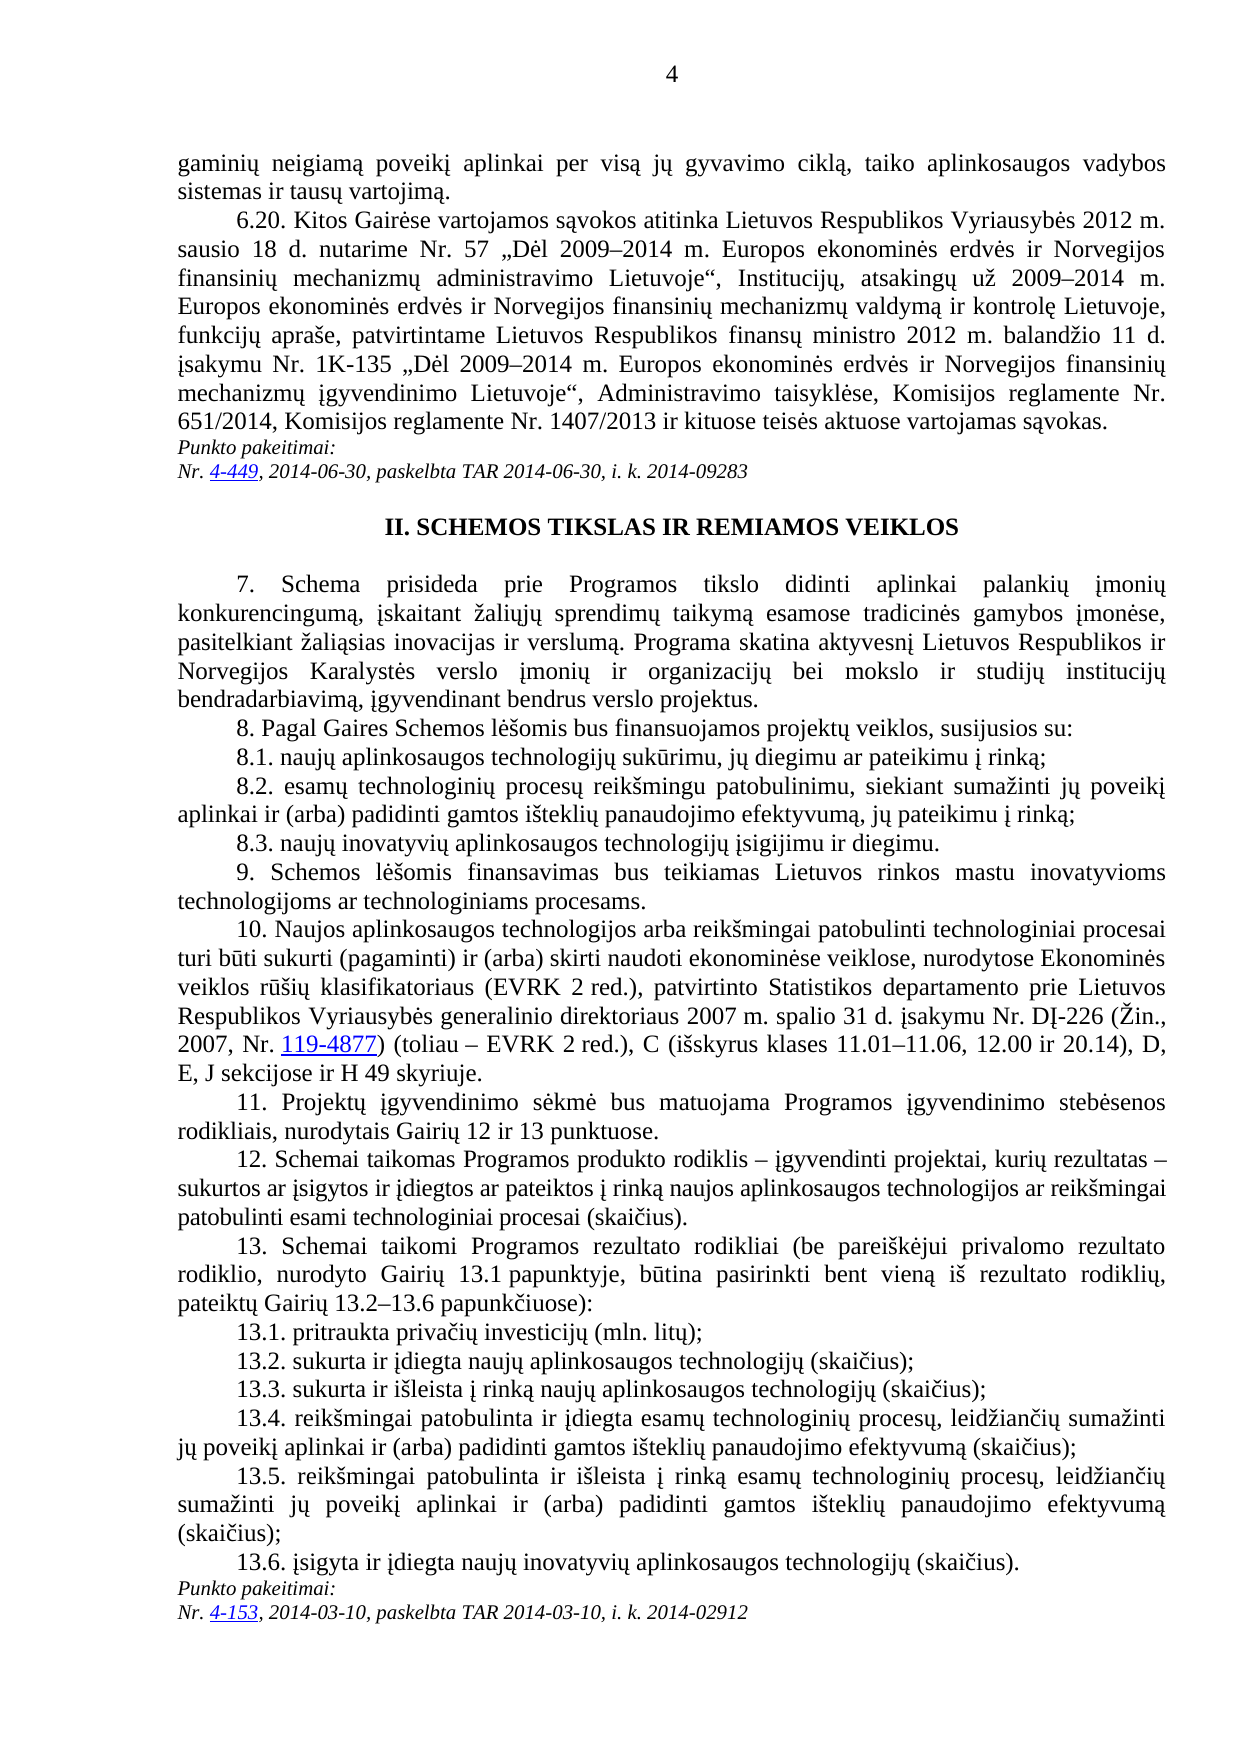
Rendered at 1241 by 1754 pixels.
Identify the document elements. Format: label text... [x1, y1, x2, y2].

text Nr. 4-449, 2014-06-30, paskelbta TAR 2014-06-30, i. k. 2014-09283 [177, 459, 1167, 483]
text 12. Schemai taikomas Programos produkto rodiklis – įgyvendinti projektai, kurių rezultatas – sukurtos ar įsigytos ir įdiegtos ar pateiktos į rinką naujos aplinkosaugos technologijos ar reikšmingai patobulinti esami technologiniai procesai (skaičius). [177, 1144, 1167, 1231]
text Punkto pakeitimai: [177, 435, 1167, 459]
text 8.1. naujų aplinkosaugos technologijų sukūrimu, jų diegimu ar pateikimu į rinką; [177, 742, 1167, 771]
text gaminių neigiamą poveikį aplinkai per visą jų gyvavimo ciklą, taiko aplinkosaugos vadybos sistemas ir tausų vartojimą. [177, 148, 1167, 205]
text 13. Schemai taikomi Programos rezultato rodikliai (be pareiškėjui privalomo rezultato rodiklio, nurodyto Gairių 13.1 papunktyje, būtina pasirinkti bent vieną iš rezultato rodiklių, pateiktų Gairių 13.2–13.6 papunkčiuose): [177, 1231, 1167, 1317]
text II. sChemos TIKSLAS ir remiamos veiklos [177, 512, 1167, 541]
text 7. Schema prisideda prie Programos tikslo didinti aplinkai palankių įmonių konkurencingumą, įskaitant žaliųjų sprendimų taikymą esamose tradicinės gamybos įmonėse, pasitelkiant žaliąsias inovacijas ir verslumą. Programa skatina aktyvesnį Lietuvos Respublikos ir Norvegijos Karalystės verslo įmonių ir organizacijų bei mokslo ir studijų institucijų bendradarbiavimą, įgyvendinant bendrus verslo projektus. [177, 569, 1167, 713]
text 9. Schemos lėšomis finansavimas bus teikiamas Lietuvos rinkos mastu inovatyvioms technologijoms ar technologiniams procesams. [177, 857, 1167, 914]
text 8. Pagal Gaires Schemos lėšomis bus finansuojamos projektų veiklos, susijusios su: [177, 713, 1167, 742]
text 10. Naujos aplinkosaugos technologijos arba reikšmingai patobulinti technologiniai procesai turi būti sukurti (pagaminti) ir (arba) skirti naudoti ekonominėse veiklose, nurodytose Ekonominės veiklos rūšių klasifikatoriaus (EVRK 2 red.), patvirtinto Statistikos departamento prie Lietuvos Respublikos Vyriausybės generalinio direktoriaus 2007 m. spalio 31 d. įsakymu Nr. DĮ-226 (Žin., 2007, Nr. 119-4877) (toliau – EVRK 2 red.), C (išskyrus klases 11.01–11.06, 12.00 ir 20.14), D, E, J sekcijose ir H 49 skyriuje. [177, 914, 1167, 1087]
text 8.2. esamų technologinių procesų reikšmingu patobulinimu, siekiant sumažinti jų poveikį aplinkai ir (arba) padidinti gamtos išteklių panaudojimo efektyvumą, jų pateikimu į rinką; [177, 771, 1167, 828]
text 13.3. sukurta ir išleista į rinką naujų aplinkosaugos technologijų (skaičius); [177, 1374, 1167, 1403]
text 13.1. pritraukta privačių investicijų (mln. litų); [177, 1317, 1167, 1346]
text 13.2. sukurta ir įdiegta naujų aplinkosaugos technologijų (skaičius); [177, 1346, 1167, 1374]
text 13.4. reikšmingai patobulinta ir įdiegta esamų technologinių procesų, leidžiančių sumažinti jų poveikį aplinkai ir (arba) padidinti gamtos išteklių panaudojimo efektyvumą (skaičius); [177, 1403, 1167, 1461]
text 8.3. naujų inovatyvių aplinkosaugos technologijų įsigijimu ir diegimu. [177, 828, 1167, 857]
text 13.5. reikšmingai patobulinta ir išleista į rinką esamų technologinių procesų, leidžiančių sumažinti jų poveikį aplinkai ir (arba) padidinti gamtos išteklių panaudojimo efektyvumą (skaičius); [177, 1461, 1167, 1547]
text 13.6. įsigyta ir įdiegta naujų inovatyvių aplinkosaugos technologijų (skaičius). [177, 1547, 1167, 1576]
text Nr. 4-153, 2014-03-10, paskelbta TAR 2014-03-10, i. k. 2014-02912 [177, 1600, 1167, 1624]
text 6.20. Kitos Gairėse vartojamos sąvokos atitinka Lietuvos Respublikos Vyriausybės 2012 m. sausio 18 d. nutarime Nr. 57 „Dėl 2009–2014 m. Europos ekonominės erdvės ir Norvegijos finansinių mechanizmų administravimo Lietuvoje“, Institucijų, atsakingų už 2009–2014 m. Europos ekonominės erdvės ir Norvegijos finansinių mechanizmų valdymą ir kontrolę Lietuvoje, funkcijų apraše, patvirtintame Lietuvos Respublikos finansų ministro 2012 m. balandžio 11 d. įsakymu Nr. 1K-135 „Dėl 2009–2014 m. Europos ekonominės erdvės ir Norvegijos finansinių mechanizmų įgyvendinimo Lietuvoje“, Administravimo taisyklėse, Komisijos reglamente Nr. 651/2014, Komisijos reglamente Nr. 1407/2013 ir kituose teisės aktuose vartojamas sąvokas. [177, 205, 1167, 435]
text Punkto pakeitimai: [177, 1576, 1167, 1600]
text 11. Projektų įgyvendinimo sėkmė bus matuojama Programos įgyvendinimo stebėsenos rodikliais, nurodytais Gairių 12 ir 13 punktuose. [177, 1087, 1167, 1144]
